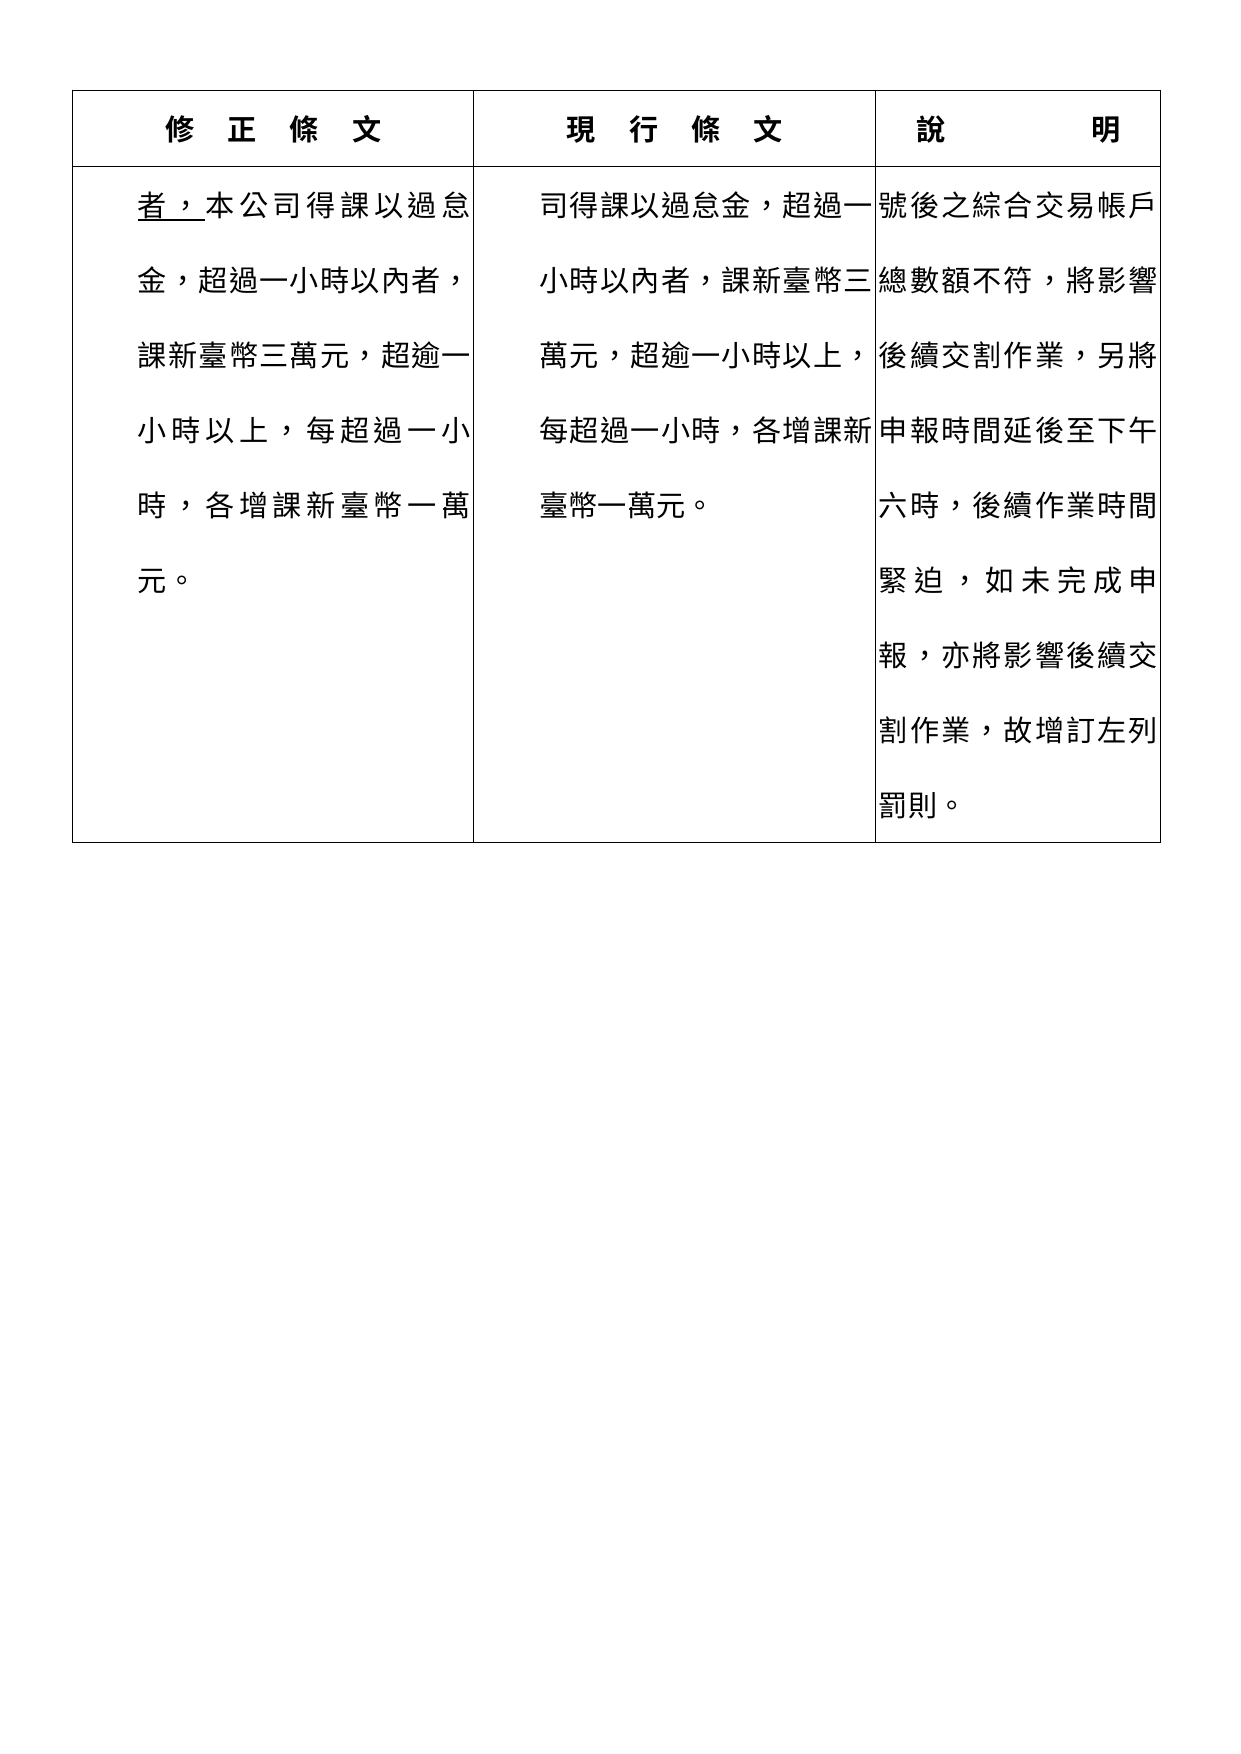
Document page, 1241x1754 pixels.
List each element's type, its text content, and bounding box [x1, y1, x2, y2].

table_header 現 行 條 文 [474, 91, 875, 166]
table_header 修 正 條 文 [73, 91, 473, 166]
table_header 說 明 [876, 91, 1160, 166]
table_cell 司得課以過怠金，超過一小時以內者，課新臺幣三萬元，超逾一小時以上，每超過一小時，各增課新臺幣一萬元。 [474, 167, 875, 842]
table_cell 者，本公司得課以過怠金，超過一小時以內者，課新臺幣三萬元，超逾一小時以上，每超過一小時，各增課新臺幣一萬元。 [73, 167, 473, 842]
table_cell 號後之綜合交易帳戶總數額不符，將影響後續交割作業，另將申報時間延後至下午六時，後續作業時間緊迫，如未完成申報，亦將影響後續交割作業，故增訂左列罰則。 [876, 167, 1160, 842]
